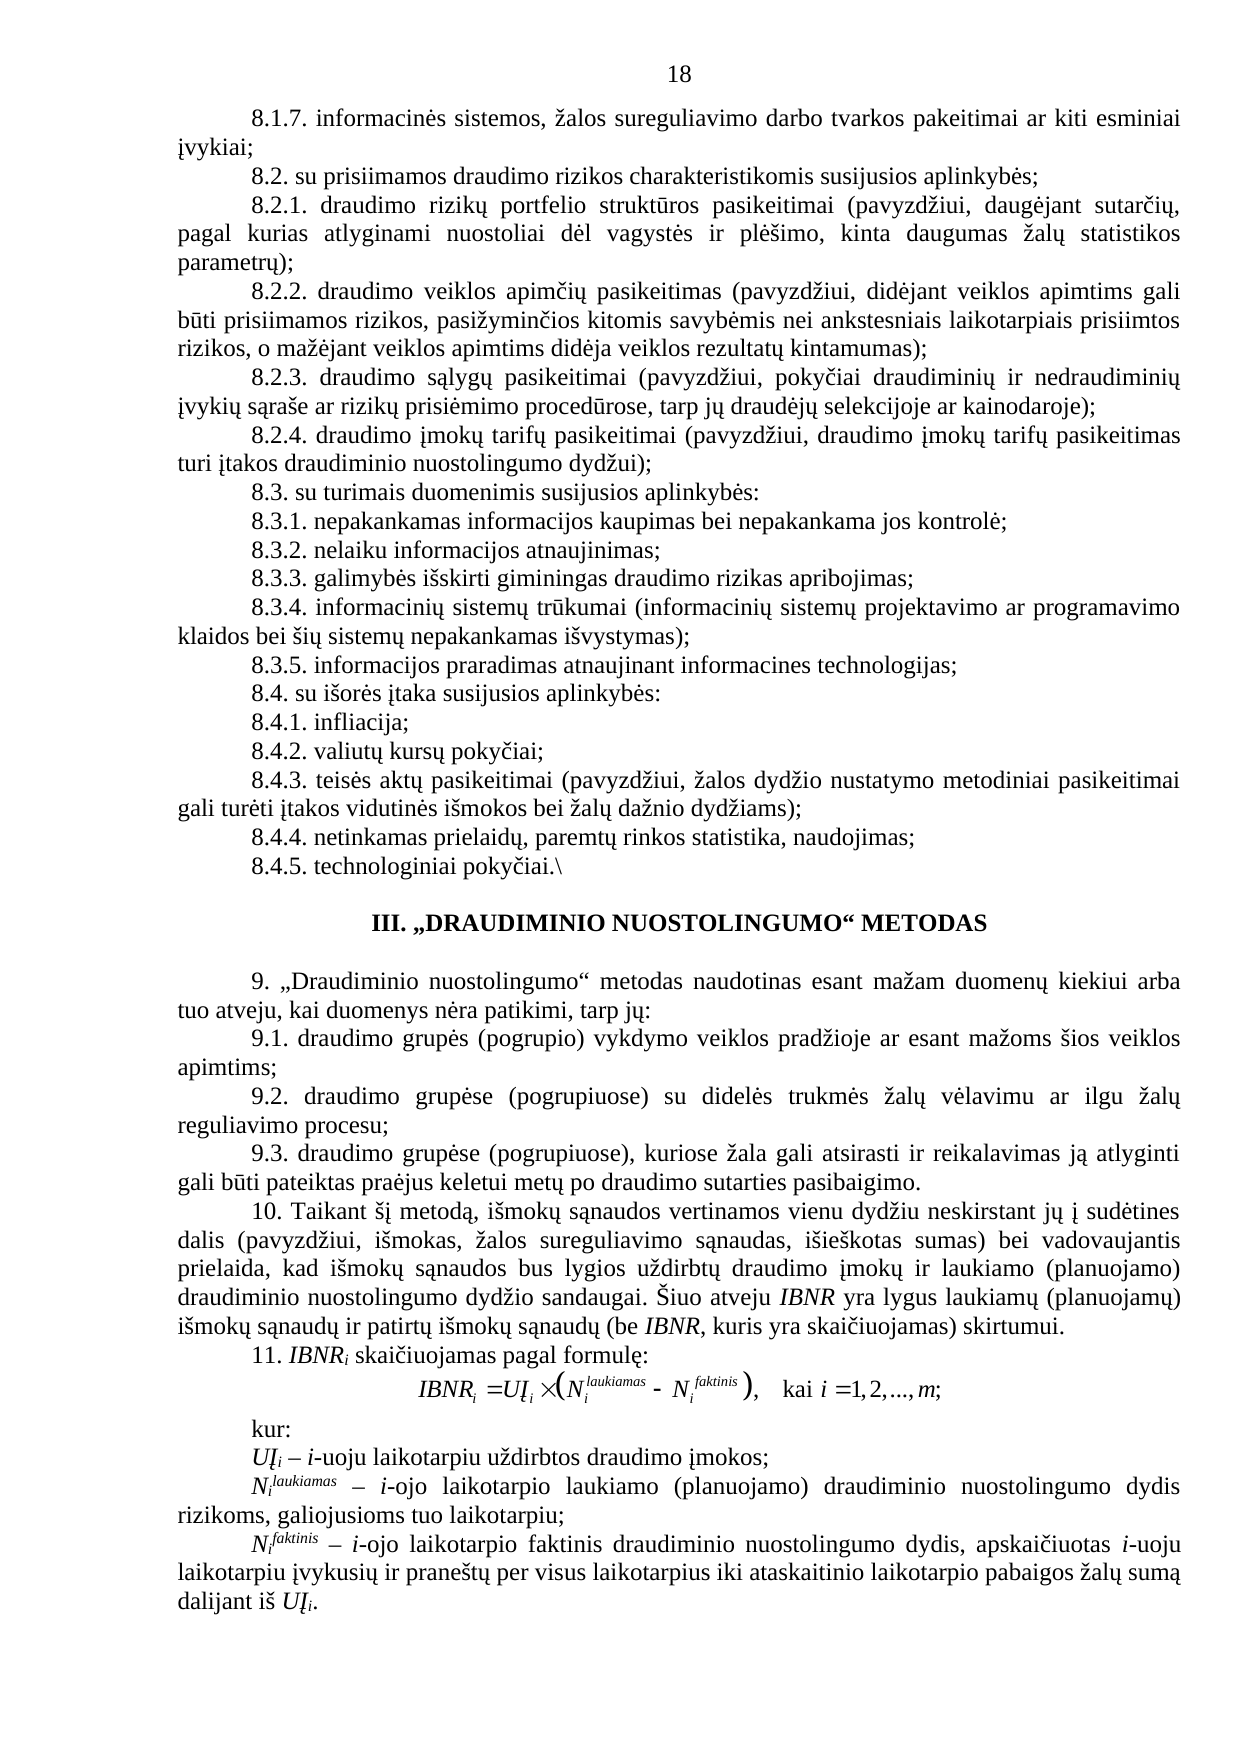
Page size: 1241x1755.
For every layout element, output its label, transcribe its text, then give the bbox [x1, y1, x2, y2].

text 8.4.5. technologiniai pokyčiai.\ [177, 851, 1181, 880]
text 10. Taikant šį metodą, išmokų sąnaudos vertinamos vienu dydžiu neskirstant jų į sudėtines dalis (pavyzdžiui, išmokas, žalos sureguliavimo sąnaudas, išieškotas sumas) bei vadovaujantis prielaida, kad išmokų sąnaudos bus lygios uždirbtų draudimo įmokų ir laukiamo (planuojamo) draudiminio nuostolingumo dydžio sandaugai. Šiuo atveju IBNR yra lygus laukiamų (planuojamų) išmokų sąnaudų ir patirtų išmokų sąnaudų (be IBNR, kuris yra skaičiuojamas) skirtumui. [177, 1196, 1181, 1340]
text 8.2.4. draudimo įmokų tarifų pasikeitimai (pavyzdžiui, draudimo įmokų tarifų pasikeitimas turi įtakos draudiminio nuostolingumo dydžui); [177, 420, 1181, 477]
text UĮi – i-uoju laikotarpiu uždirbtos draudimo įmokos; [177, 1442, 1181, 1471]
text kur: [177, 1414, 1181, 1442]
text 9.3. draudimo grupėse (pogrupiuose), kuriose žala gali atsirasti ir reikalavimas ją atlyginti gali būti pateiktas praėjus keletui metų po draudimo sutarties pasibaigimo. [177, 1138, 1181, 1196]
text 8.4.3. teisės aktų pasikeitimai (pavyzdžiui, žalos dydžio nustatymo metodiniai pasikeitimai gali turėti įtakos vidutinės išmokos bei žalų dažnio dydžiams); [177, 765, 1181, 822]
text Nifaktinis – i-ojo laikotarpio faktinis draudiminio nuostolingumo dydis, apskaičiuotas i-uoju laikotarpiu įvykusių ir praneštų per visus laikotarpius iki ataskaitinio laikotarpio pabaigos žalų sumą dalijant iš UĮi. [177, 1529, 1181, 1615]
text 8.4.1. infliacija; [177, 707, 1181, 736]
text 8.3.3. galimybės išskirti giminingas draudimo rizikas apribojimas; [177, 563, 1181, 592]
text 8.3.2. nelaiku informacijos atnaujinimas; [177, 535, 1181, 563]
text 8.2.1. draudimo rizikų portfelio struktūros pasikeitimai (pavyzdžiui, daugėjant sutarčių, pagal kurias atlyginami nuostoliai dėl vagystės ir plėšimo, kinta daugumas žalų statistikos parametrų); [177, 190, 1181, 276]
text III. „DRAUDIMINIO NUOSTOLINGUMO“ METODAS [177, 908, 1181, 937]
text 8.4. su išorės įtaka susijusios aplinkybės: [177, 678, 1181, 707]
text 8.3.5. informacijos praradimas atnaujinant informacines technologijas; [177, 650, 1181, 678]
text 8.2.3. draudimo sąlygų pasikeitimai (pavyzdžiui, pokyčiai draudiminių ir nedraudiminių įvykių sąraše ar rizikų prisiėmimo procedūrose, tarp jų draudėjų selekcijoje ar kainodaroje); [177, 362, 1181, 420]
text Nilaukiamas – i-ojo laikotarpio laukiamo (planuojamo) draudiminio nuostolingumo dydis rizikoms, galiojusioms tuo laikotarpiu; [177, 1471, 1181, 1529]
text 8.4.2. valiutų kursų pokyčiai; [177, 736, 1181, 765]
text 8.3. su turimais duomenimis susijusios aplinkybės: [177, 477, 1181, 506]
text 9. „Draudiminio nuostolingumo“ metodas naudotinas esant mažam duomenų kiekiui arba tuo atveju, kai duomenys nėra patikimi, tarp jų: [177, 966, 1181, 1023]
text 8.4.4. netinkamas prielaidų, paremtų rinkos statistika, naudojimas; [177, 822, 1181, 851]
text 8.3.4. informacinių sistemų trūkumai (informacinių sistemų projektavimo ar programavimo klaidos bei šių sistemų nepakankamas išvystymas); [177, 592, 1181, 650]
text 9.1. draudimo grupės (pogrupio) vykdymo veiklos pradžioje ar esant mažoms šios veiklos apimtims; [177, 1023, 1181, 1081]
text 8.1.7. informacinės sistemos, žalos sureguliavimo darbo tvarkos pakeitimai ar kiti esminiai įvykiai; [177, 103, 1181, 161]
text 11. IBNRi skaičiuojamas pagal formulę: [177, 1340, 1181, 1368]
text 9.2. draudimo grupėse (pogrupiuose) su didelės trukmės žalų vėlavimu ar ilgu žalų reguliavimo procesu; [177, 1081, 1181, 1138]
text 8.3.1. nepakankamas informacijos kaupimas bei nepakankama jos kontrolė; [177, 506, 1181, 535]
text 8.2.2. draudimo veiklos apimčių pasikeitimas (pavyzdžiui, didėjant veiklos apimtims gali būti prisiimamos rizikos, pasižyminčios kitomis savybėmis nei ankstesniais laikotarpiais prisiimtos rizikos, o mažėjant veiklos apimtims didėja veiklos rezultatų kintamumas); [177, 276, 1181, 362]
text 8.2. su prisiimamos draudimo rizikos charakteristikomis susijusios aplinkybės; [177, 161, 1181, 190]
